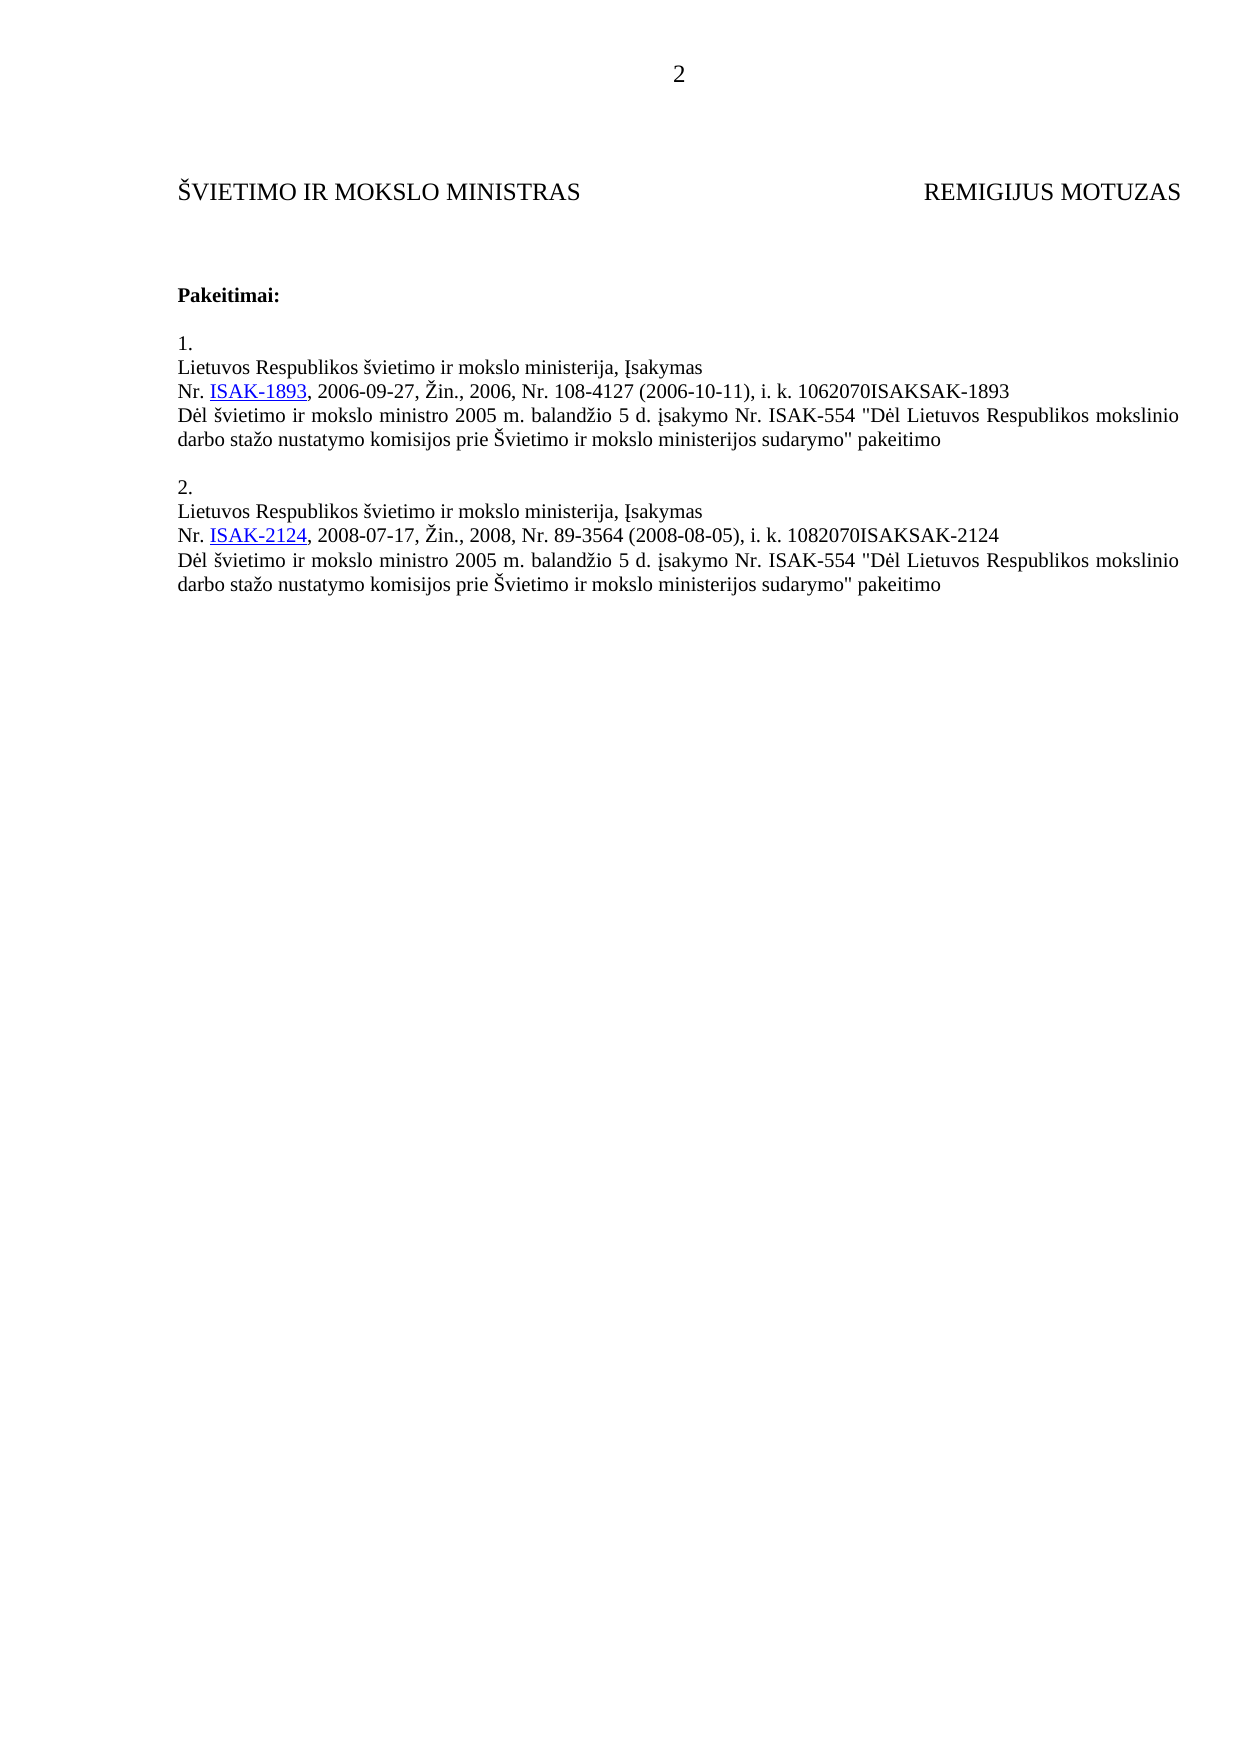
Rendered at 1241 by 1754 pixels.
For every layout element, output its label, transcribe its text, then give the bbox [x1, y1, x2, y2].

text Lietuvos Respublikos švietimo ir mokslo ministerija, Įsakymas [177, 499, 1181, 523]
text Nr. ISAK-2124, 2008-07-17, Žin., 2008, Nr. 89-3564 (2008-08-05), i. k. 1082070ISAKSAK-2124 [177, 523, 1181, 547]
text 2. [177, 475, 1181, 499]
text Dėl švietimo ir mokslo ministro 2005 m. balandžio 5 d. įsakymo Nr. ISAK-554 "Dėl Lietuvos Respublikos mokslinio darbo stažo nustatymo komisijos prie Švietimo ir mokslo ministerijos sudarymo" pakeitimo [177, 403, 1181, 451]
text Nr. ISAK-1893, 2006-09-27, Žin., 2006, Nr. 108-4127 (2006-10-11), i. k. 1062070ISAKSAK-1893 [177, 379, 1181, 403]
text Lietuvos Respublikos švietimo ir mokslo ministerija, Įsakymas [177, 355, 1181, 379]
text ŠVIETIMO IR MOKSLO MINISTRAS REMIGIJUS MOTUZAS [177, 177, 1181, 206]
text Dėl švietimo ir mokslo ministro 2005 m. balandžio 5 d. įsakymo Nr. ISAK-554 "Dėl Lietuvos Respublikos mokslinio darbo stažo nustatymo komisijos prie Švietimo ir mokslo ministerijos sudarymo" pakeitimo [177, 547, 1181, 596]
text Pakeitimai: [177, 283, 1181, 307]
text 1. [177, 331, 1181, 355]
